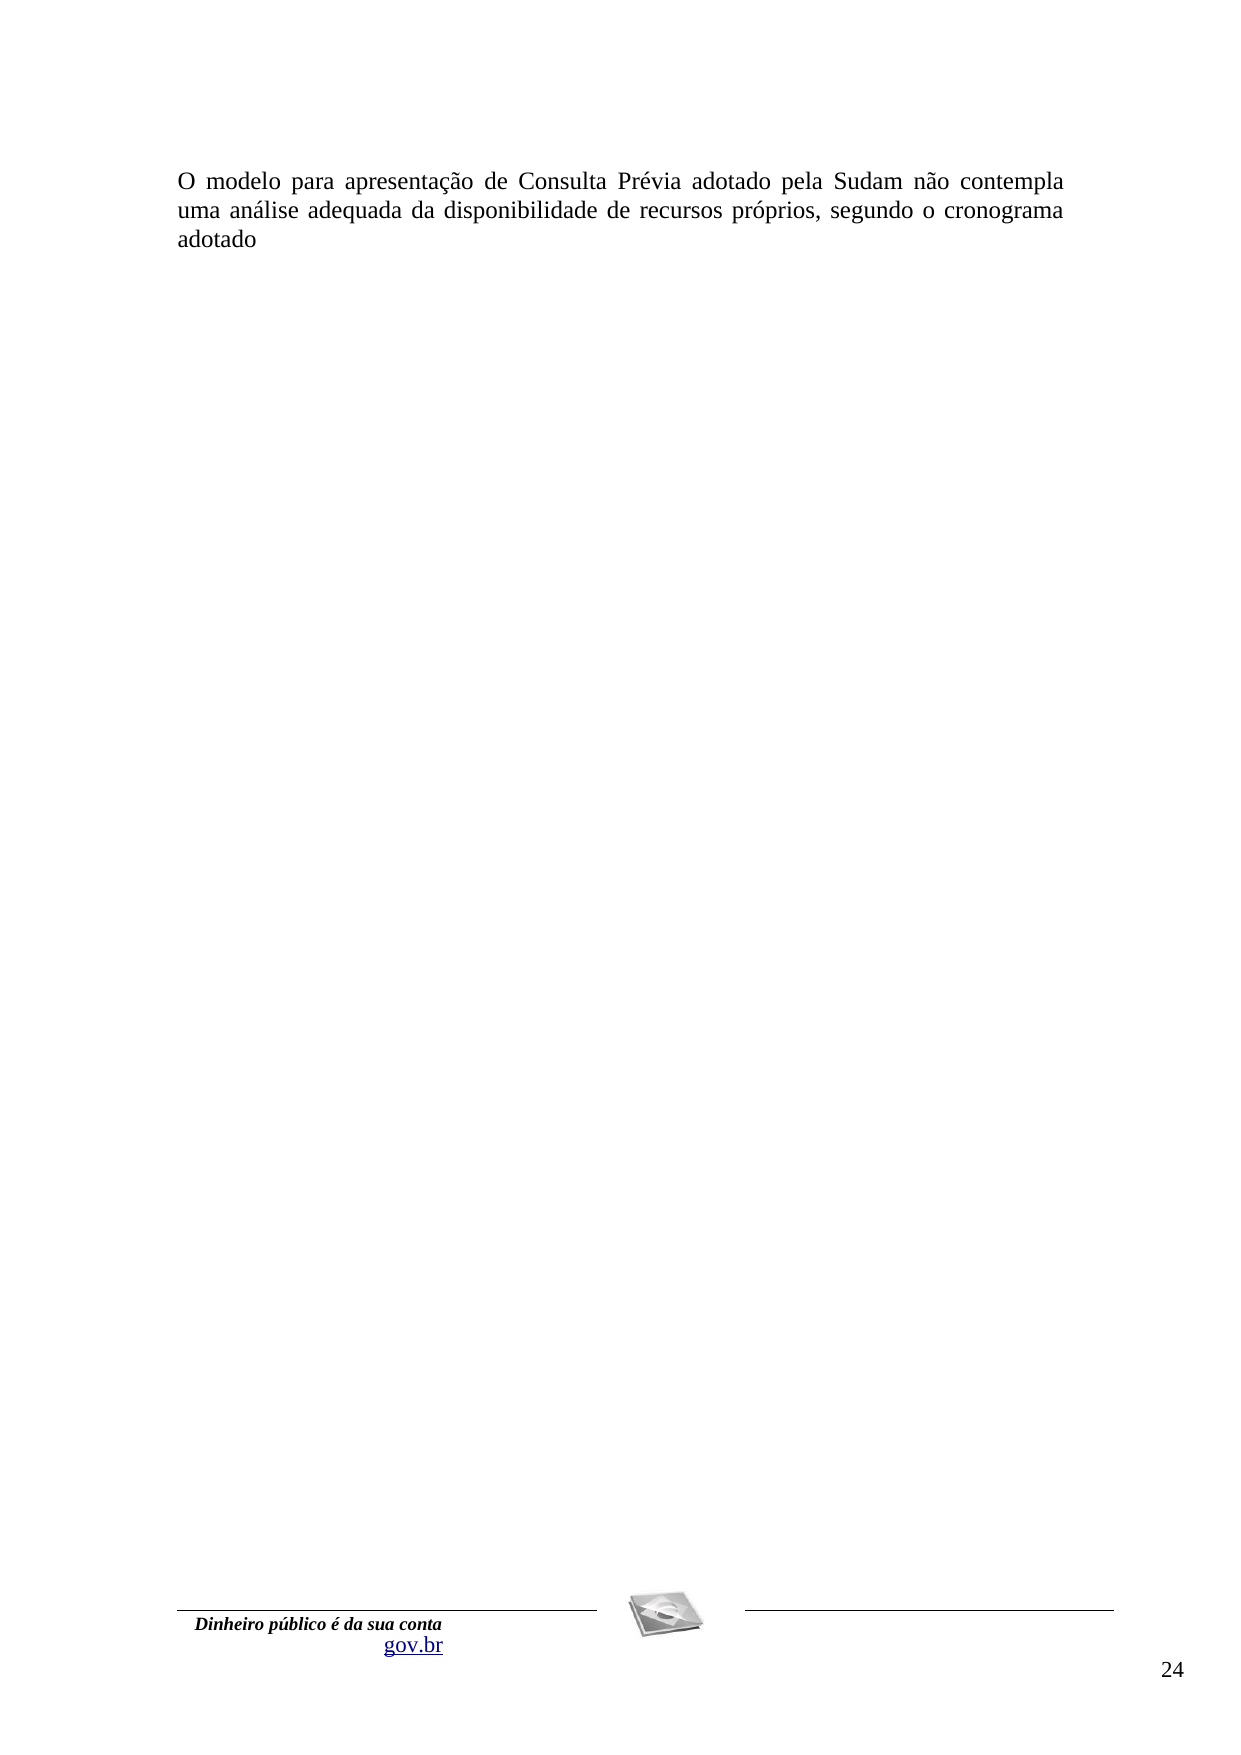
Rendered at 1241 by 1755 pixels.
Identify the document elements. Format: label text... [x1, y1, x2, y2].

text O modelo para apresentação de Consulta Prévia adotado pela Sudam não contempla uma análise adequada da disponibilidade de recursos próprios, segundo o cronograma adotado [177, 166, 1064, 252]
